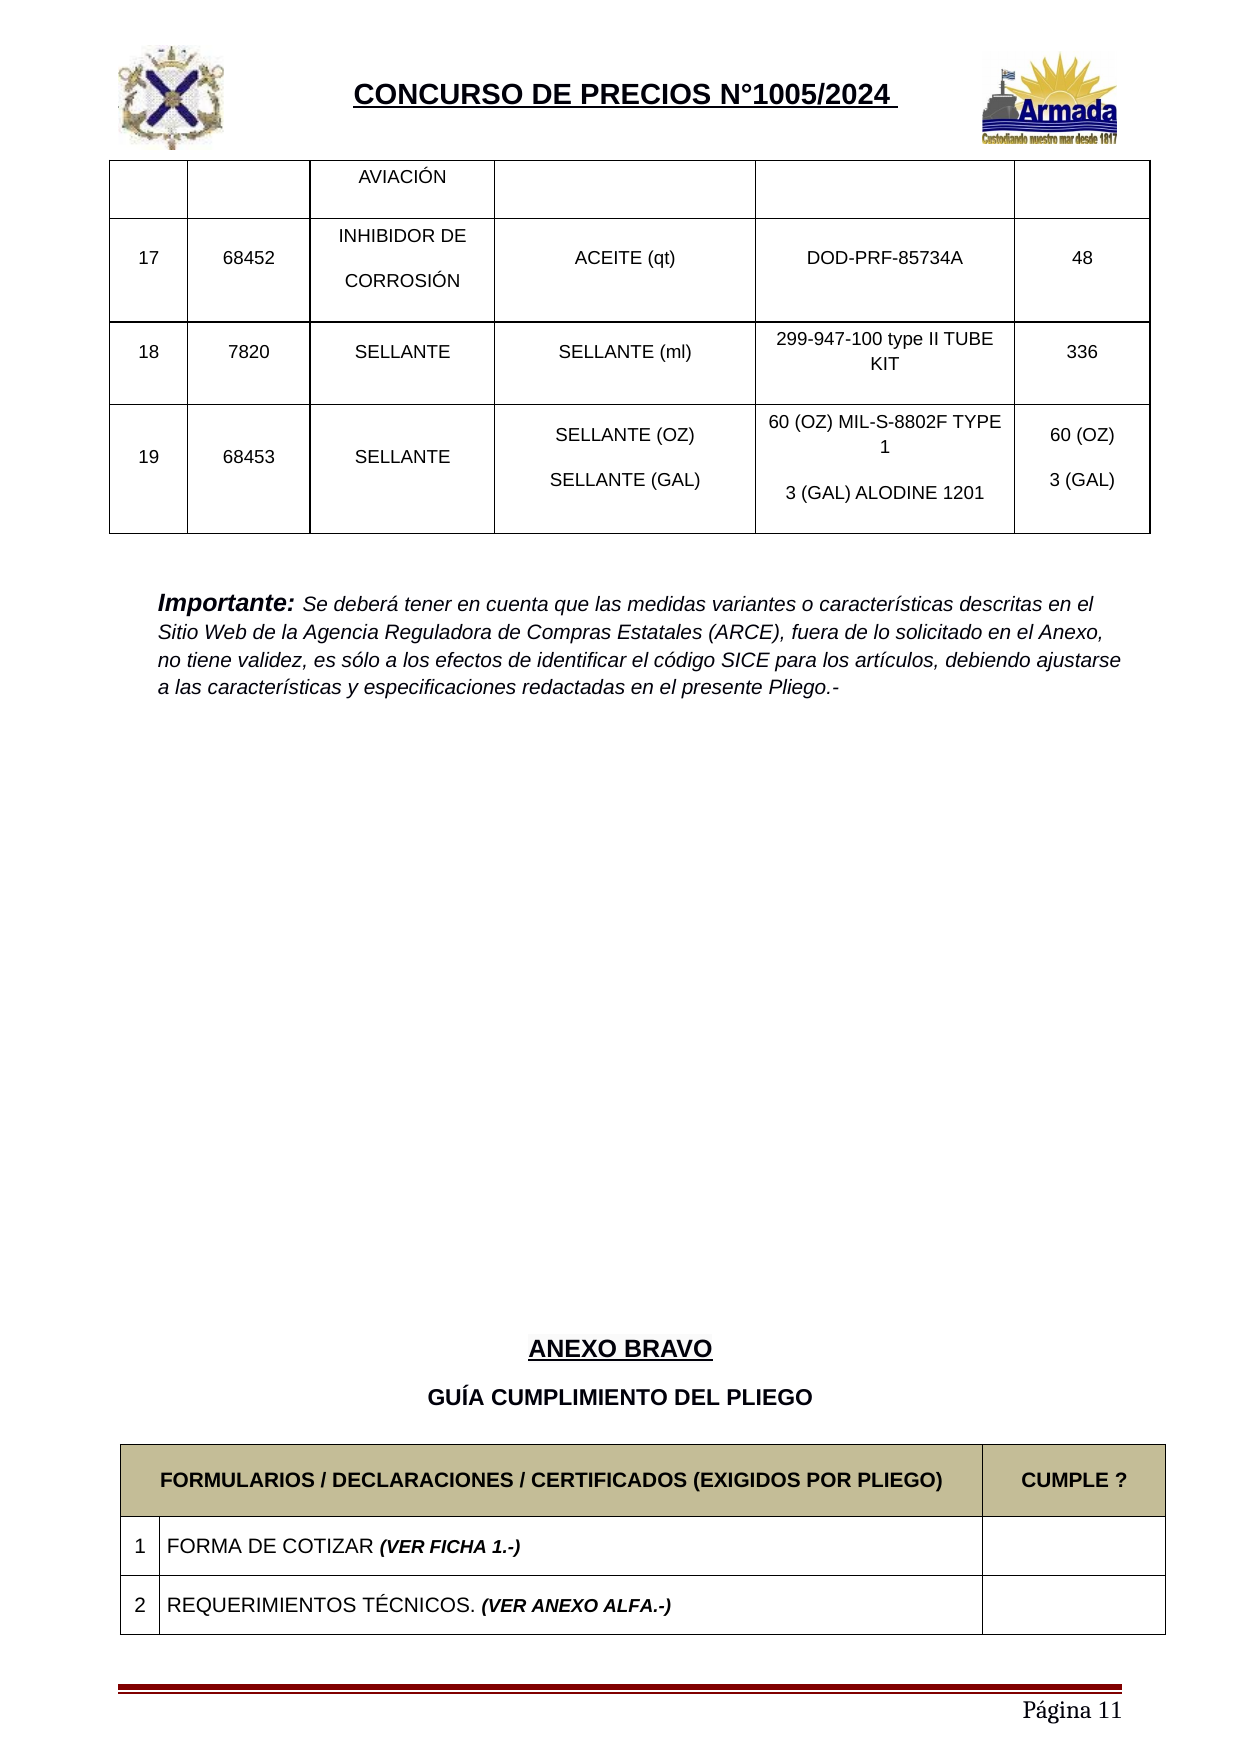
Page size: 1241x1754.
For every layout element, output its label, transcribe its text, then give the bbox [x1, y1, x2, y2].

table_cell [983, 1517, 1165, 1575]
table_cell 1 [121, 1517, 159, 1575]
table_cell 68452 [188, 219, 309, 321]
table_cell 48 [1015, 219, 1149, 321]
table_cell 60 (OZ) MIL-S-8802F TYPE 1 3 (GAL) ALODINE 1201 [756, 405, 1014, 533]
table_cell 60 (OZ) 3 (GAL) [1015, 405, 1149, 533]
table_cell SELLANTE [311, 323, 494, 404]
table_cell 17 [110, 219, 187, 321]
table_header FORMULARIOS / DECLARACIONES / CERTIFICADOS (EXIGIDOS POR PLIEGO) [121, 1445, 982, 1516]
table_cell INHIBIDOR DE CORROSIÓN [311, 219, 494, 321]
text Importante: Se deberá tener en cuenta que las medidas variantes o características descritas en el Sitio Web de la Agencia Reguladora de Compras Estatales (ARCE), fuera de lo solicitado en el Anexo, no tiene validez, es sólo a los efectos de identificar el código SICE para los artículos, debiendo ajustarse a las características y especificaciones redactadas en el presente Pliego.- [158, 588, 1122, 699]
text GUÍA CUMPLIMIENTO DEL PLIEGO [118, 1383, 1122, 1410]
picture [118, 45, 224, 150]
table_cell 299-947-100 type II TUBE KIT [756, 323, 1014, 404]
table_cell 19 [110, 405, 187, 533]
table_cell FORMA DE COTIZAR (VER FICHA 1.-) [160, 1517, 982, 1575]
table_cell ACEITE (qt) [495, 219, 755, 321]
table_cell AVIACIÓN [311, 161, 494, 218]
table_cell DOD-PRF-85734A [756, 219, 1014, 321]
table_cell 68453 [188, 405, 309, 533]
table_cell 7820 [188, 323, 309, 404]
table_cell [188, 161, 309, 218]
picture [982, 51, 1117, 144]
table_cell [495, 161, 755, 218]
table_cell SELLANTE (ml) [495, 323, 755, 404]
table_cell 2 [121, 1576, 159, 1634]
table_cell REQUERIMIENTOS TÉCNICOS. (VER ANEXO ALFA.-) [160, 1576, 982, 1634]
table_cell [1015, 161, 1149, 218]
table_cell SELLANTE [311, 405, 494, 533]
table_cell [110, 161, 187, 218]
table_cell [756, 161, 1014, 218]
text ANEXO BRAVO [118, 1334, 1122, 1363]
table_cell SELLANTE (OZ) SELLANTE (GAL) [495, 405, 755, 533]
table_cell 18 [110, 323, 187, 404]
table_cell [983, 1576, 1165, 1634]
table_cell 336 [1015, 323, 1149, 404]
table_header CUMPLE ? [983, 1445, 1165, 1516]
